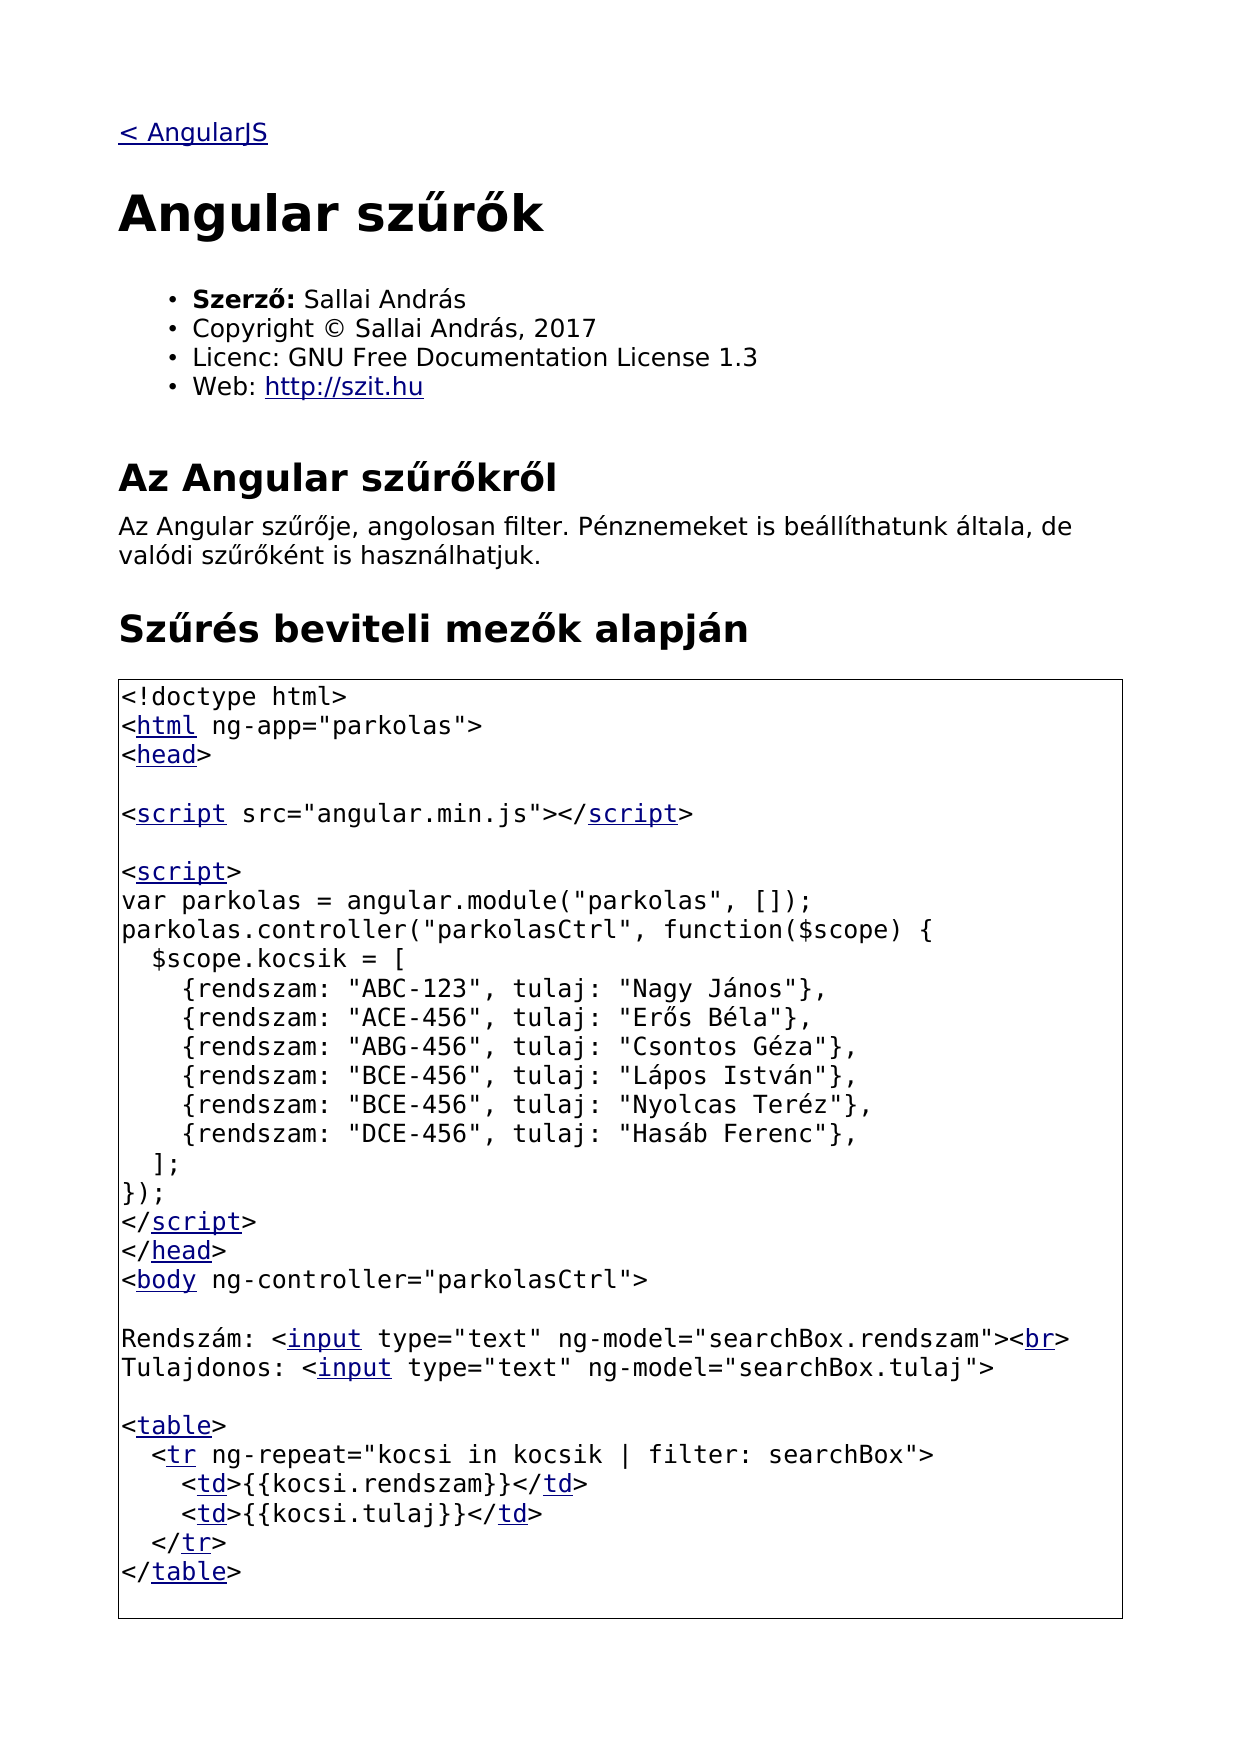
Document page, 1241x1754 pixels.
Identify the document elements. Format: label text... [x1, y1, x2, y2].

subtitle Angular szűrők [118, 185, 1122, 243]
list Copyright © Sallai András, 2017 [177, 314, 1122, 343]
subtitle Szűrés beviteli mezők alapján [118, 608, 1122, 652]
table_header <!doctype html> <html ng-app="parkolas"> <head> <script src="angular.min.js"></script> <script> var parkolas = angular.module("parkolas", []); parkolas.controller("parkolasCtrl", function($scope) { $scope.kocsik = [ {rendszam: "ABC-123", tulaj: "Nagy János"}, {rendszam: "ACE-456", tulaj: "Erős Béla"}, {rendszam: "ABG-456", tulaj: "Csontos Géza"}, {rendszam: "BCE-456", tulaj: "Lápos István"}, {rendszam: "BCE-456", tulaj: "Nyolcas Teréz"}, {rendszam: "DCE-456", tulaj: "Hasáb Ferenc"}, ]; }); </script> </head> <body ng-controller="parkolasCtrl"> Rendszám: <input type="text" ng-model="searchBox.rendszam"><br> Tulajdonos: <input type="text" ng-model="searchBox.tulaj"> <table> <tr ng-repeat="kocsi in kocsik | filter: searchBox"> <td>{{kocsi.rendszam}}</td> <td>{{kocsi.tulaj}}</td> </tr> </table> [119, 680, 1122, 1618]
list Szerző: Sallai András [177, 285, 1122, 314]
text Az Angular szűrője, angolosan filter. Pénznemeket is beállíthatunk általa, de valódi szűrőként is használhatjuk. [118, 512, 1122, 571]
list Web: http://szit.hu [177, 372, 1122, 402]
list Licenc: GNU Free Documentation License 1.3 [177, 343, 1122, 372]
subtitle Az Angular szűrőkről [118, 456, 1122, 500]
text < AngularJS [118, 118, 1122, 147]
